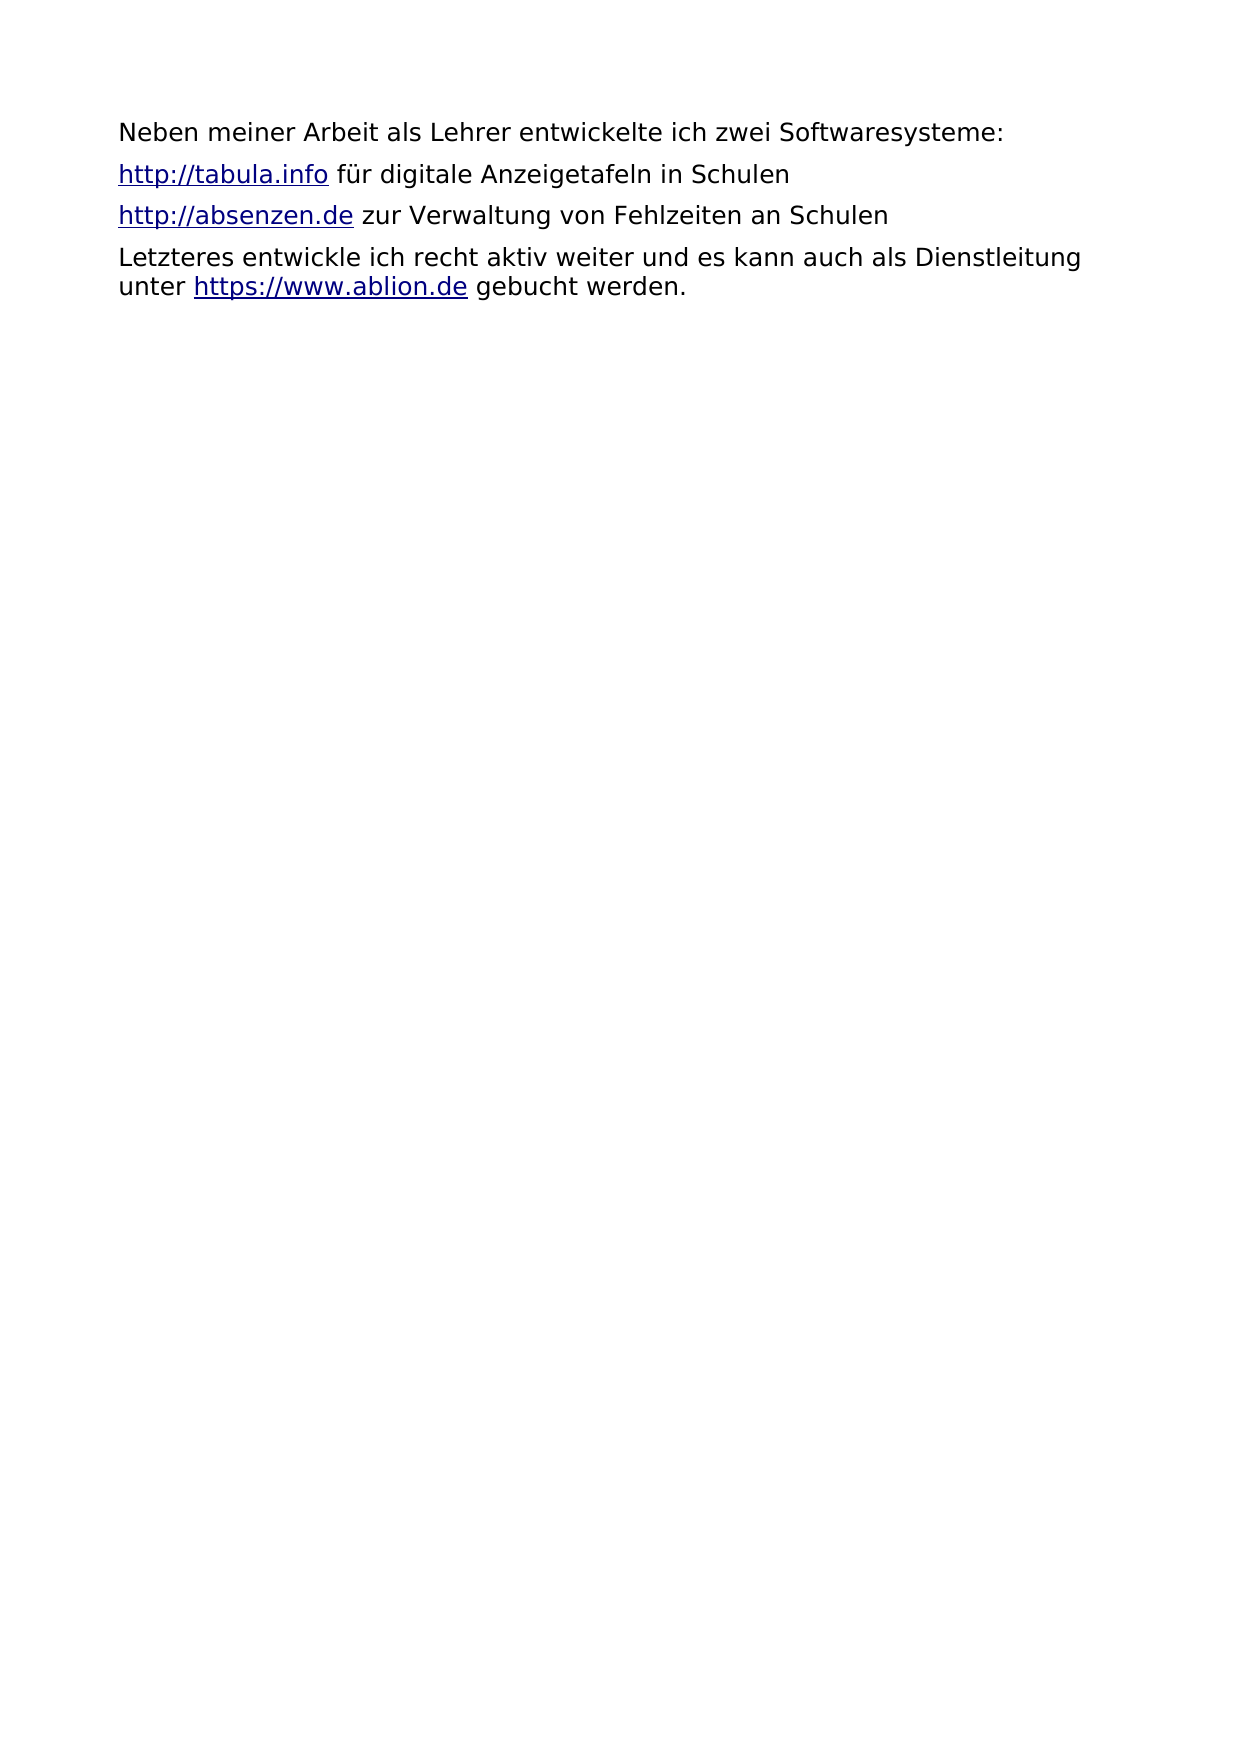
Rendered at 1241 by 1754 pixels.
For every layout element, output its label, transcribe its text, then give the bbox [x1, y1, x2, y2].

text http://absenzen.de zur Verwaltung von Fehlzeiten an Schulen [118, 201, 1122, 231]
text http://tabula.info für digitale Anzeigetafeln in Schulen [118, 160, 1122, 189]
text Neben meiner Arbeit als Lehrer entwickelte ich zwei Softwaresysteme: [118, 118, 1122, 147]
text Letzteres entwickle ich recht aktiv weiter und es kann auch als Dienstleitung unter https://www.ablion.de gebucht werden. [118, 243, 1122, 301]
